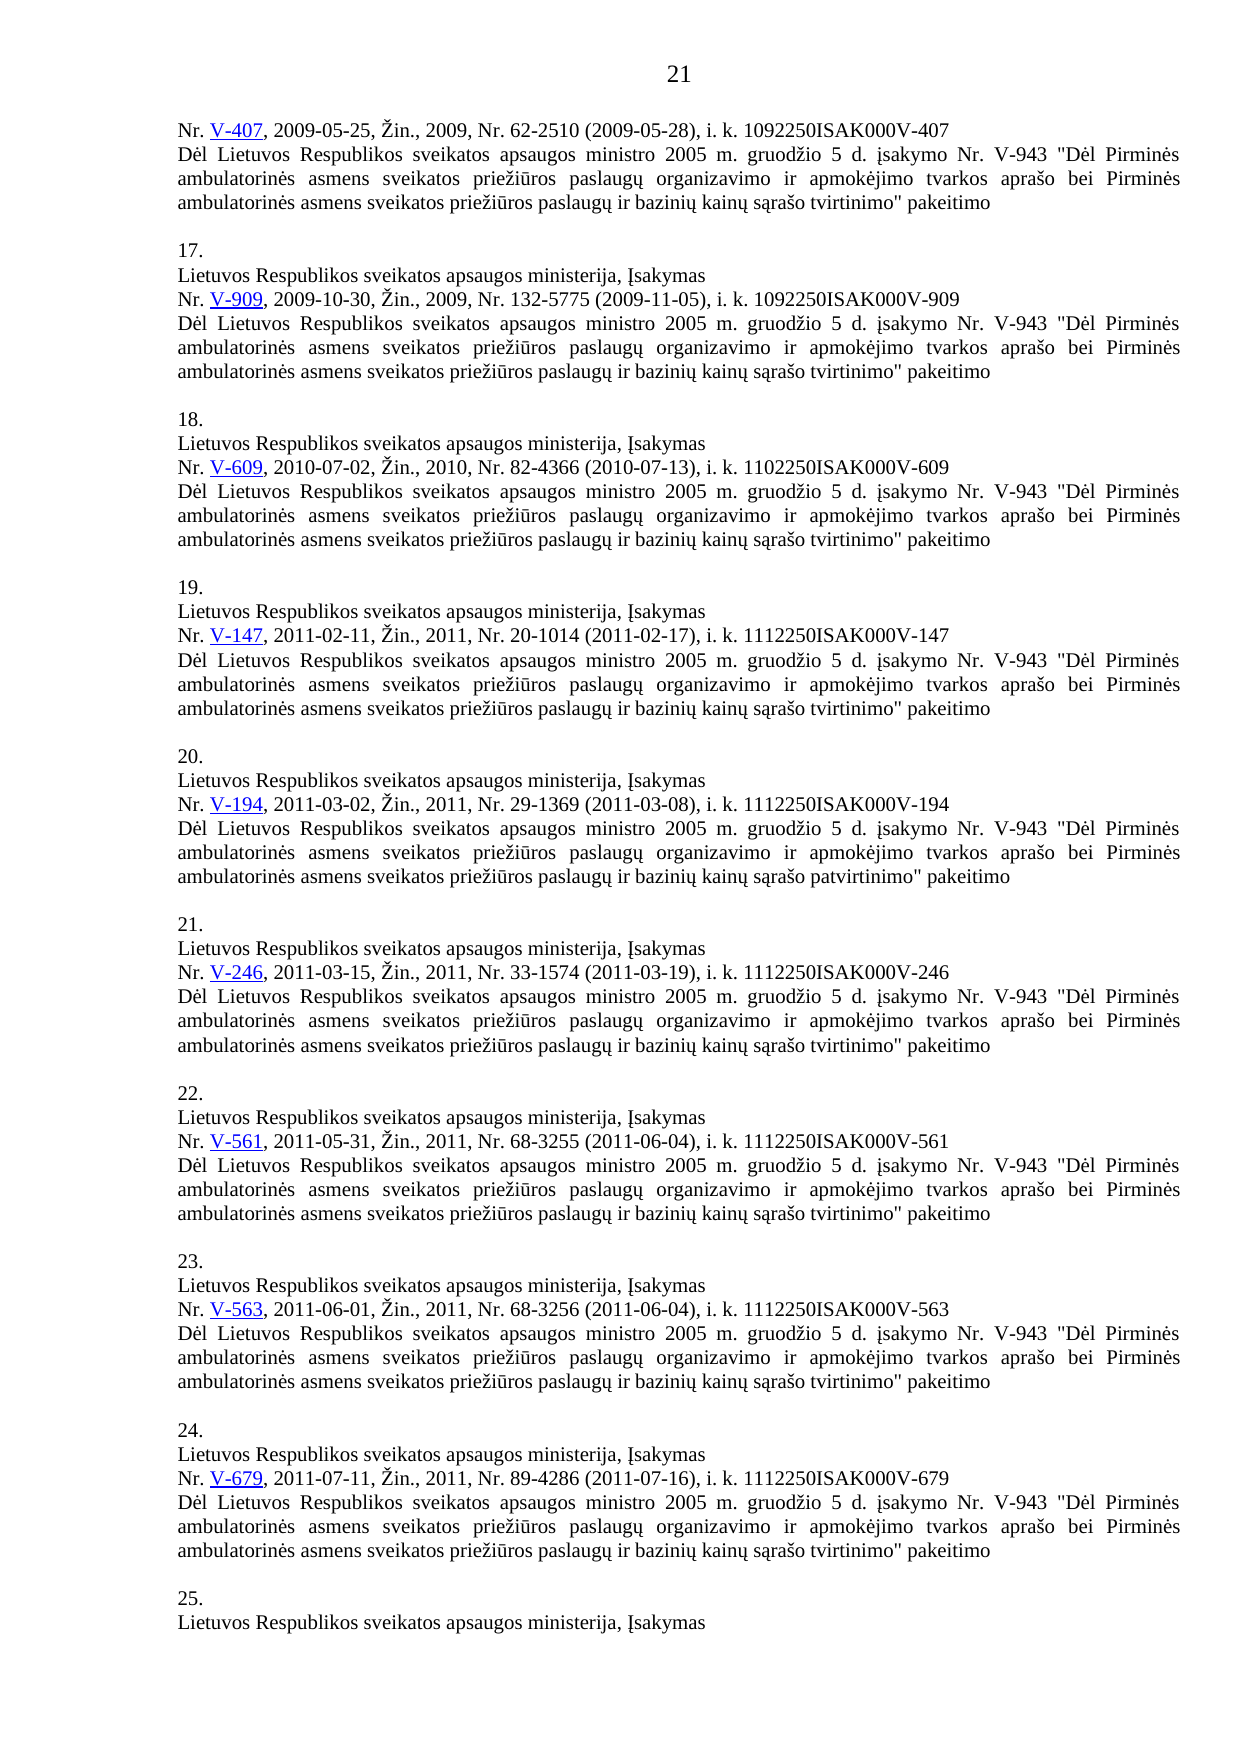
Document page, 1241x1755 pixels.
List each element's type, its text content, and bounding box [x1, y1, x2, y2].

text 23. [177, 1249, 1181, 1273]
text 22. [177, 1081, 1181, 1105]
text 17. [177, 238, 1181, 262]
text Dėl Lietuvos Respublikos sveikatos apsaugos ministro 2005 m. gruodžio 5 d. įsakymo Nr. V-943 "Dėl Pirminės ambulatorinės asmens sveikatos priežiūros paslaugų organizavimo ir apmokėjimo tvarkos aprašo bei Pirminės ambulatorinės asmens sveikatos priežiūros paslaugų ir bazinių kainų sąrašo tvirtinimo" pakeitimo [177, 984, 1181, 1057]
text Nr. V-246, 2011-03-15, Žin., 2011, Nr. 33-1574 (2011-03-19), i. k. 1112250ISAK000V-246 [177, 960, 1181, 984]
text 21. [177, 912, 1181, 936]
text Nr. V-194, 2011-03-02, Žin., 2011, Nr. 29-1369 (2011-03-08), i. k. 1112250ISAK000V-194 [177, 792, 1181, 816]
text Dėl Lietuvos Respublikos sveikatos apsaugos ministro 2005 m. gruodžio 5 d. įsakymo Nr. V-943 "Dėl Pirminės ambulatorinės asmens sveikatos priežiūros paslaugų organizavimo ir apmokėjimo tvarkos aprašo bei Pirminės ambulatorinės asmens sveikatos priežiūros paslaugų ir bazinių kainų sąrašo tvirtinimo" pakeitimo [177, 1153, 1181, 1225]
text 24. [177, 1417, 1181, 1442]
text Dėl Lietuvos Respublikos sveikatos apsaugos ministro 2005 m. gruodžio 5 d. įsakymo Nr. V-943 "Dėl Pirminės ambulatorinės asmens sveikatos priežiūros paslaugų organizavimo ir apmokėjimo tvarkos aprašo bei Pirminės ambulatorinės asmens sveikatos priežiūros paslaugų ir bazinių kainų sąrašo tvirtinimo" pakeitimo [177, 647, 1181, 720]
text Dėl Lietuvos Respublikos sveikatos apsaugos ministro 2005 m. gruodžio 5 d. įsakymo Nr. V-943 "Dėl Pirminės ambulatorinės asmens sveikatos priežiūros paslaugų organizavimo ir apmokėjimo tvarkos aprašo bei Pirminės ambulatorinės asmens sveikatos priežiūros paslaugų ir bazinių kainų sąrašo tvirtinimo" pakeitimo [177, 311, 1181, 383]
text Lietuvos Respublikos sveikatos apsaugos ministerija, Įsakymas [177, 431, 1181, 455]
text Lietuvos Respublikos sveikatos apsaugos ministerija, Įsakymas [177, 1105, 1181, 1129]
text Nr. V-909, 2009-10-30, Žin., 2009, Nr. 132-5775 (2009-11-05), i. k. 1092250ISAK000V-909 [177, 287, 1181, 311]
text Dėl Lietuvos Respublikos sveikatos apsaugos ministro 2005 m. gruodžio 5 d. įsakymo Nr. V-943 "Dėl Pirminės ambulatorinės asmens sveikatos priežiūros paslaugų organizavimo ir apmokėjimo tvarkos aprašo bei Pirminės ambulatorinės asmens sveikatos priežiūros paslaugų ir bazinių kainų sąrašo tvirtinimo" pakeitimo [177, 1321, 1181, 1393]
text 25. [177, 1586, 1181, 1610]
text Dėl Lietuvos Respublikos sveikatos apsaugos ministro 2005 m. gruodžio 5 d. įsakymo Nr. V-943 "Dėl Pirminės ambulatorinės asmens sveikatos priežiūros paslaugų organizavimo ir apmokėjimo tvarkos aprašo bei Pirminės ambulatorinės asmens sveikatos priežiūros paslaugų ir bazinių kainų sąrašo tvirtinimo" pakeitimo [177, 479, 1181, 551]
text Dėl Lietuvos Respublikos sveikatos apsaugos ministro 2005 m. gruodžio 5 d. įsakymo Nr. V-943 "Dėl Pirminės ambulatorinės asmens sveikatos priežiūros paslaugų organizavimo ir apmokėjimo tvarkos aprašo bei Pirminės ambulatorinės asmens sveikatos priežiūros paslaugų ir bazinių kainų sąrašo tvirtinimo" pakeitimo [177, 142, 1181, 214]
text Nr. V-147, 2011-02-11, Žin., 2011, Nr. 20-1014 (2011-02-17), i. k. 1112250ISAK000V-147 [177, 623, 1181, 647]
text Lietuvos Respublikos sveikatos apsaugos ministerija, Įsakymas [177, 599, 1181, 623]
text 20. [177, 744, 1181, 768]
text Nr. V-563, 2011-06-01, Žin., 2011, Nr. 68-3256 (2011-06-04), i. k. 1112250ISAK000V-563 [177, 1297, 1181, 1321]
text Lietuvos Respublikos sveikatos apsaugos ministerija, Įsakymas [177, 1442, 1181, 1466]
text Lietuvos Respublikos sveikatos apsaugos ministerija, Įsakymas [177, 936, 1181, 960]
text Nr. V-407, 2009-05-25, Žin., 2009, Nr. 62-2510 (2009-05-28), i. k. 1092250ISAK000V-407 [177, 118, 1181, 142]
text 19. [177, 575, 1181, 599]
text Lietuvos Respublikos sveikatos apsaugos ministerija, Įsakymas [177, 1273, 1181, 1297]
text Lietuvos Respublikos sveikatos apsaugos ministerija, Įsakymas [177, 262, 1181, 287]
text 18. [177, 407, 1181, 431]
text Lietuvos Respublikos sveikatos apsaugos ministerija, Įsakymas [177, 768, 1181, 792]
text Dėl Lietuvos Respublikos sveikatos apsaugos ministro 2005 m. gruodžio 5 d. įsakymo Nr. V-943 "Dėl Pirminės ambulatorinės asmens sveikatos priežiūros paslaugų organizavimo ir apmokėjimo tvarkos aprašo bei Pirminės ambulatorinės asmens sveikatos priežiūros paslaugų ir bazinių kainų sąrašo tvirtinimo" pakeitimo [177, 1490, 1181, 1562]
text Dėl Lietuvos Respublikos sveikatos apsaugos ministro 2005 m. gruodžio 5 d. įsakymo Nr. V-943 "Dėl Pirminės ambulatorinės asmens sveikatos priežiūros paslaugų organizavimo ir apmokėjimo tvarkos aprašo bei Pirminės ambulatorinės asmens sveikatos priežiūros paslaugų ir bazinių kainų sąrašo patvirtinimo" pakeitimo [177, 816, 1181, 888]
text Lietuvos Respublikos sveikatos apsaugos ministerija, Įsakymas [177, 1610, 1181, 1634]
text Nr. V-561, 2011-05-31, Žin., 2011, Nr. 68-3255 (2011-06-04), i. k. 1112250ISAK000V-561 [177, 1129, 1181, 1153]
text Nr. V-609, 2010-07-02, Žin., 2010, Nr. 82-4366 (2010-07-13), i. k. 1102250ISAK000V-609 [177, 455, 1181, 479]
text Nr. V-679, 2011-07-11, Žin., 2011, Nr. 89-4286 (2011-07-16), i. k. 1112250ISAK000V-679 [177, 1466, 1181, 1490]
